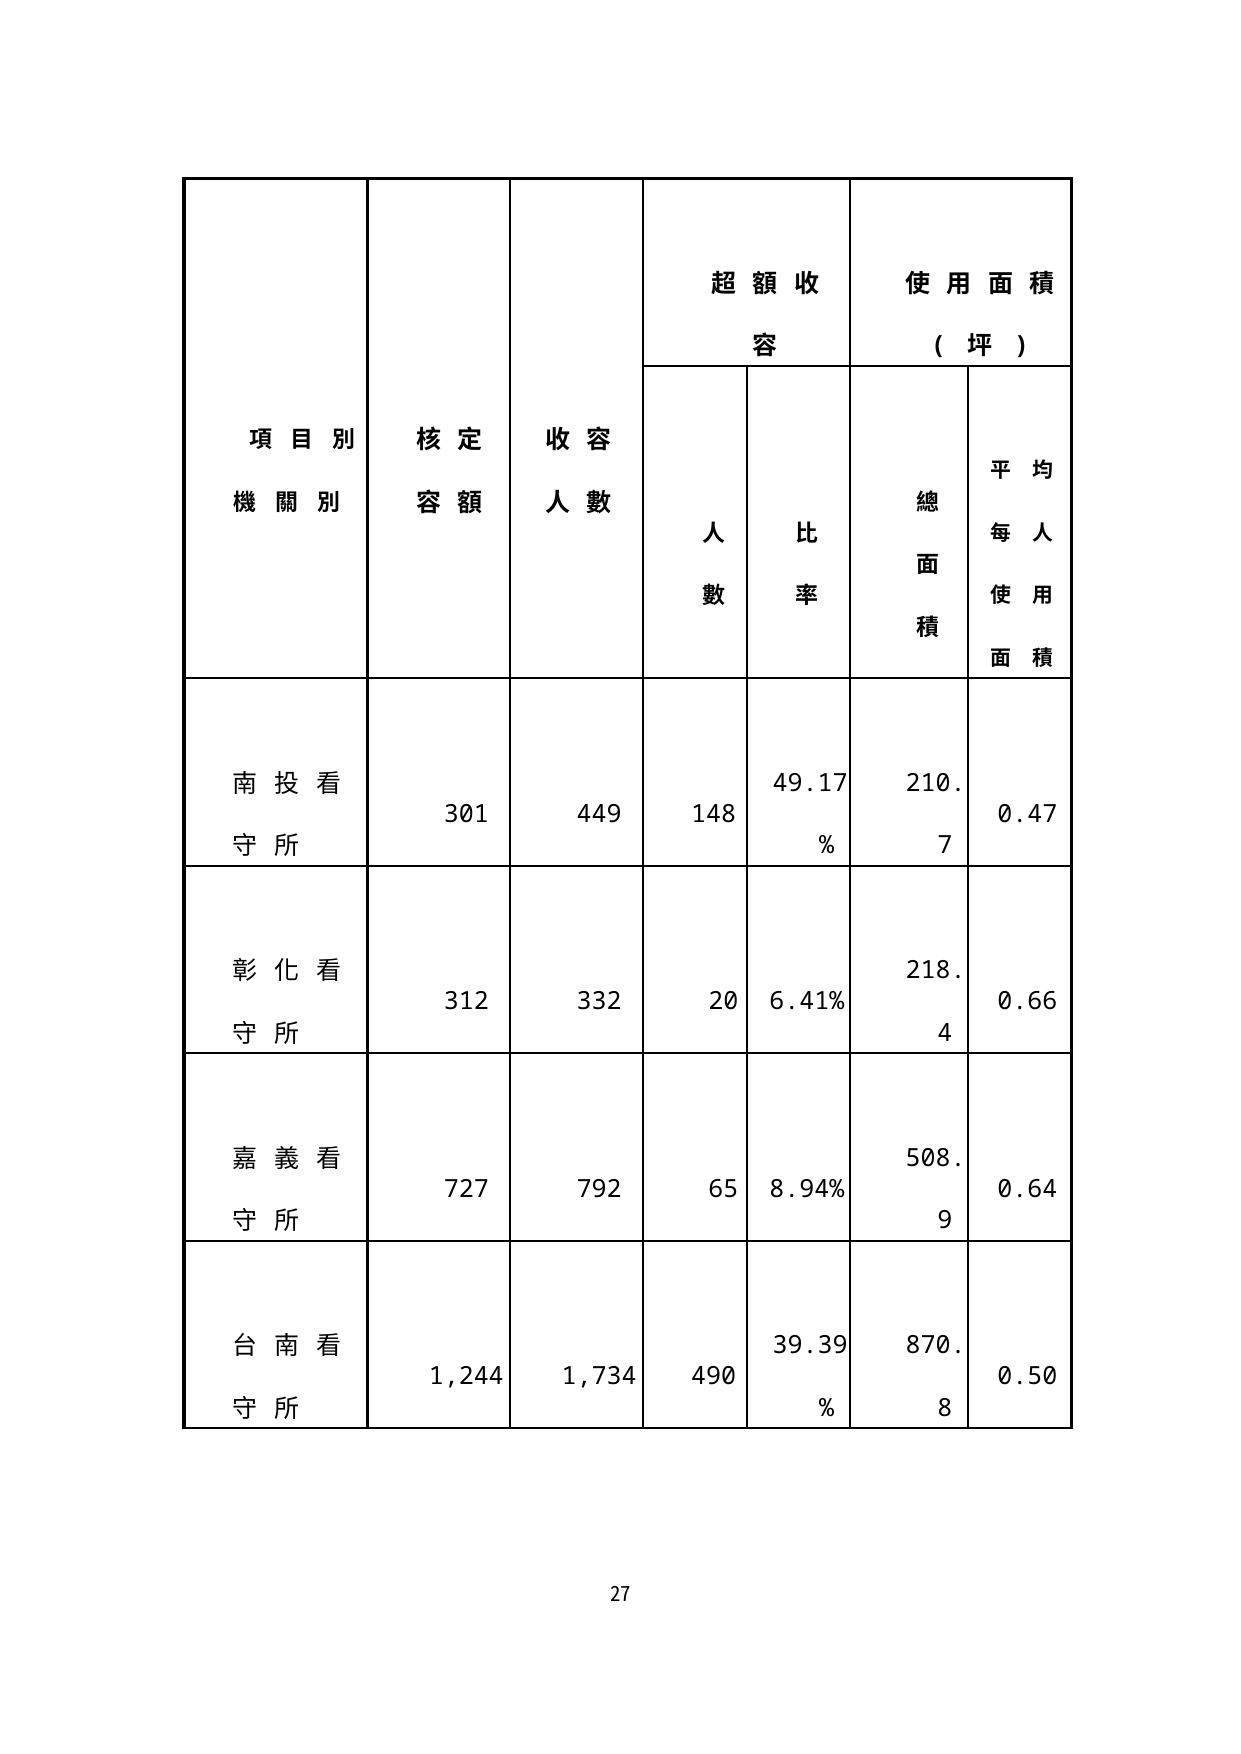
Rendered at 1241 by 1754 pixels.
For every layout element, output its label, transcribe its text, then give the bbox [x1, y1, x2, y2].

table_cell 332 [511, 867, 642, 1052]
table_cell 0.47 [969, 679, 1070, 865]
table_cell 218.4 [851, 867, 967, 1052]
table_cell 彰化看守所 [186, 867, 366, 1052]
table_cell 210.7 [851, 679, 967, 865]
table_cell 65 [644, 1054, 746, 1240]
table_cell 台南看守所 [186, 1242, 366, 1427]
table_header 核定容額 [369, 180, 509, 677]
table_cell 20 [644, 867, 746, 1052]
table_cell 6.41% [748, 867, 849, 1052]
table_cell 49.17% [748, 679, 849, 865]
table_cell 0.64 [969, 1054, 1070, 1240]
table_header 超額收容 [644, 180, 849, 365]
table_header 項目別 機關別 [186, 180, 366, 677]
table_header 收容人數 [511, 180, 642, 677]
table_cell 0.66 [969, 867, 1070, 1052]
table_cell 870.8 [851, 1242, 967, 1427]
table_cell 312 [369, 867, 509, 1052]
table_cell 南投看守所 [186, 679, 366, 865]
table_cell 人數 [644, 367, 746, 677]
table_cell 嘉義看守所 [186, 1054, 366, 1240]
table_cell 平均每人使用面積 [969, 367, 1070, 677]
table_cell 0.50 [969, 1242, 1070, 1427]
table_cell 1,734 [511, 1242, 642, 1427]
table_cell 490 [644, 1242, 746, 1427]
table_cell 508.9 [851, 1054, 967, 1240]
table_cell 比率 [748, 367, 849, 677]
table_header 使用面積(坪) [851, 180, 1070, 365]
table_cell 39.39% [748, 1242, 849, 1427]
table_cell 1,244 [369, 1242, 509, 1427]
table_cell 總面積 [851, 367, 967, 677]
table_cell 792 [511, 1054, 642, 1240]
table_cell 727 [369, 1054, 509, 1240]
table_cell 8.94% [748, 1054, 849, 1240]
table_cell 301 [369, 679, 509, 865]
table_cell 148 [644, 679, 746, 865]
table_cell 449 [511, 679, 642, 865]
